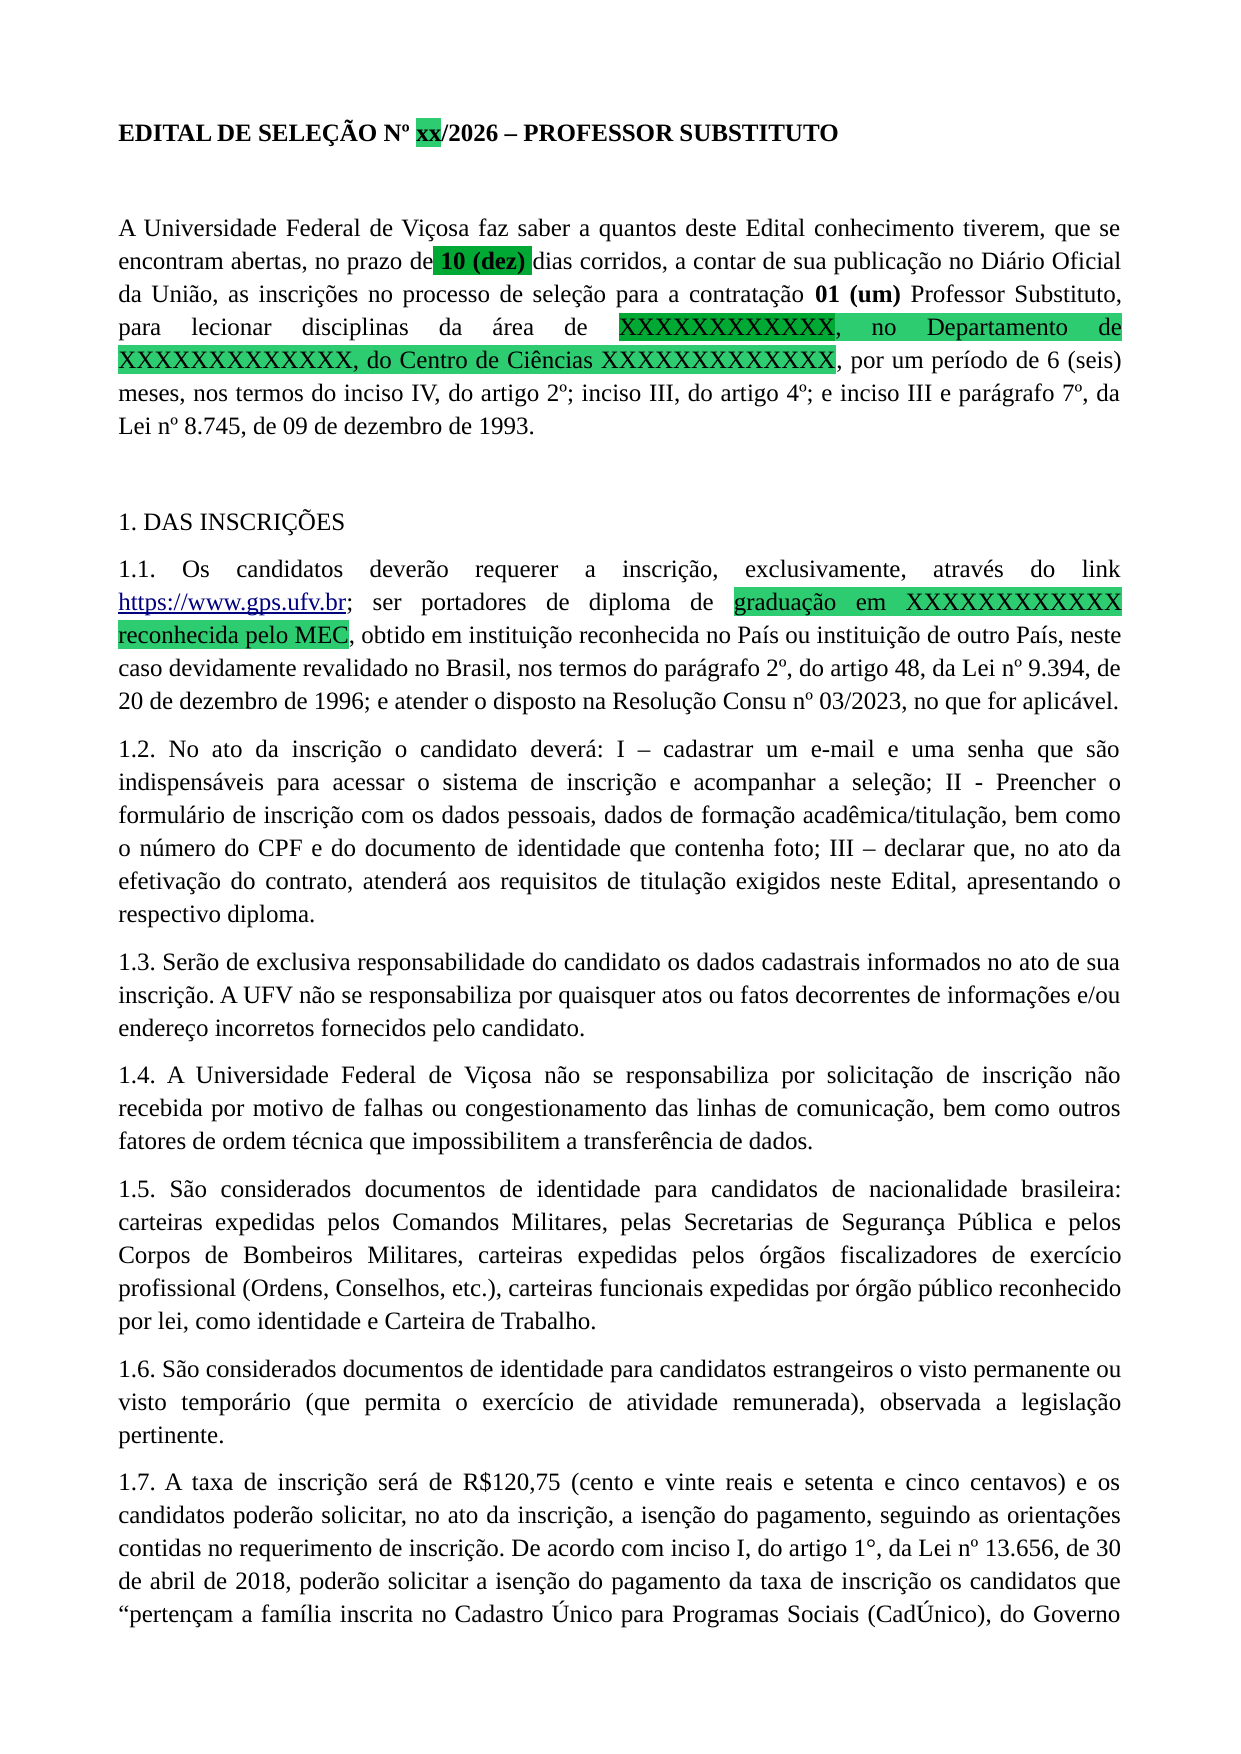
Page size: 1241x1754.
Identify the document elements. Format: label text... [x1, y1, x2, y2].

text 1.6. São considerados documentos de identidade para candidatos estrangeiros o visto permanente ou visto temporário (que permita o exercício de atividade remunerada), observada a legislação pertinente. [118, 1354, 1122, 1448]
text A Universidade Federal de Viçosa faz saber a quantos deste Edital conhecimento tiverem, que se encontram abertas, no prazo de 10 (dez) dias corridos, a contar de sua publicação no Diário Oficial da União, as inscrições no processo de seleção para a contratação 01 (um) Professor Substituto, para lecionar disciplinas da área de XXXXXXXXXXXX, no Departamento de XXXXXXXXXXXXX, do Centro de Ciências XXXXXXXXXXXXX, por um período de 6 (seis) meses, nos termos do inciso IV, do artigo 2º; inciso III, do artigo 4º; e inciso III e parágrafo 7º, da Lei nº 8.745, de 09 de dezembro de 1993. [118, 213, 1122, 440]
text 1.7. A taxa de inscrição será de R$120,75 (cento e vinte reais e setenta e cinco centavos) e os candidatos poderão solicitar, no ato da inscrição, a isenção do pagamento, seguindo as orientações contidas no requerimento de inscrição. De acordo com inciso I, do artigo 1°, da Lei nº 13.656, de 30 de abril de 2018, poderão solicitar a isenção do pagamento da taxa de inscrição os candidatos que “pertençam a família inscrita no Cadastro Único para Programas Sociais (CadÚnico), do Governo [118, 1467, 1122, 1628]
text 1.4. A Universidade Federal de Viçosa não se responsabiliza por solicitação de inscrição não recebida por motivo de falhas ou congestionamento das linhas de comunicação, bem como outros fatores de ordem técnica que impossibilitem a transferência de dados. [118, 1060, 1122, 1155]
text 1.2. No ato da inscrição o candidato deverá: I – cadastrar um e-mail e uma senha que são indispensáveis para acessar o sistema de inscrição e acompanhar a seleção; II - Preencher o formulário de inscrição com os dados pessoais, dados de formação acadêmica/titulação, bem como o número do CPF e do documento de identidade que contenha foto; III – declarar que, no ato da efetivação do contrato, atenderá aos requisitos de titulação exigidos neste Edital, apresentando o respectivo diploma. [118, 734, 1122, 928]
text EDITAL DE SELEÇÃO Nº xx/2026 – PROFESSOR SUBSTITUTO [118, 118, 1122, 147]
text 1.3. Serão de exclusiva responsabilidade do candidato os dados cadastrais informados no ato de sua inscrição. A UFV não se responsabiliza por quaisquer atos ou fatos decorrentes de informações e/ou endereço incorretos fornecidos pelo candidato. [118, 947, 1122, 1041]
text 1.5. São considerados documentos de identidade para candidatos de nacionalidade brasileira: carteiras expedidas pelos Comandos Militares, pelas Secretarias de Segurança Pública e pelos Corpos de Bombeiros Militares, carteiras expedidas pelos órgãos fiscalizadores de exercício profissional (Ordens, Conselhos, etc.), carteiras funcionais expedidas por órgão público reconhecido por lei, como identidade e Carteira de Trabalho. [118, 1174, 1122, 1335]
text 1.1. Os candidatos deverão requerer a inscrição, exclusivamente, através do link https://www.gps.ufv.br; ser portadores de diploma de graduação em XXXXXXXXXXXX reconhecida pelo MEC, obtido em instituição reconhecida no País ou instituição de outro País, neste caso devidamente revalidado no Brasil, nos termos do parágrafo 2º, do artigo 48, da Lei nº 9.394, de 20 de dezembro de 1996; e atender o disposto na Resolução Consu nº 03/2023, no que for aplicável. [118, 554, 1122, 715]
text 1. DAS INSCRIÇÕES [118, 507, 1122, 535]
